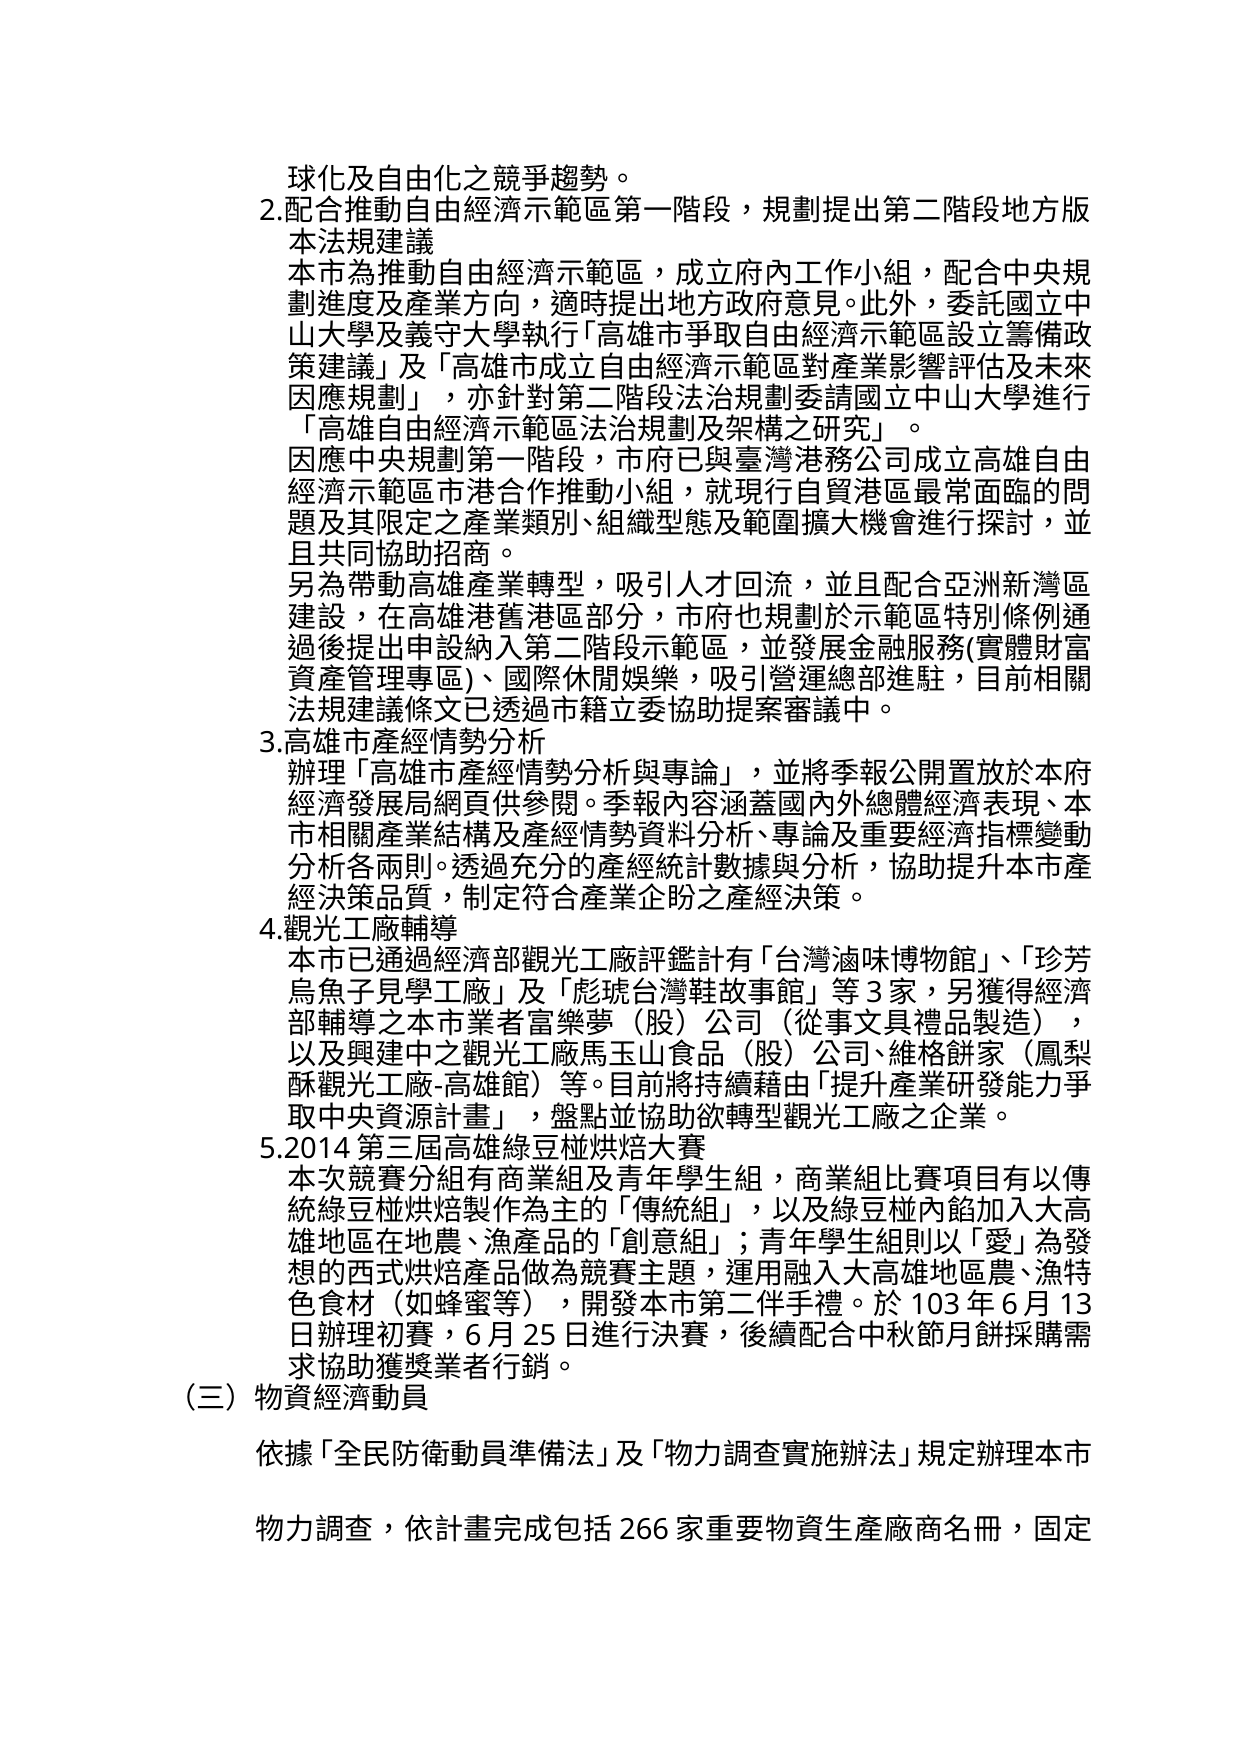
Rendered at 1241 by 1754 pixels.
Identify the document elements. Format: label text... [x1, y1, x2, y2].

text 本次競賽分組有商業組及青年學生組，商業組比賽項目有以傳統綠豆椪烘焙製作為主的「傳統組」，以及綠豆椪內餡加入大高雄地區在地農、漁產品的「創意組」；青年學生組則以「愛」為發想的西式烘焙產品做為競賽主題，運用融入大高雄地區農、漁特色食材（如蜂蜜等），開發本市第二伴手禮。於103年6月13日辦理初賽，6月25日進行決賽，後續配合中秋節月餅採購需求協助獲獎業者行銷。 [288, 1164, 1092, 1383]
text 本市為推動自由經濟示範區，成立府內工作小組，配合中央規劃進度及產業方向，適時提出地方政府意見。此外，委託國立中山大學及義守大學執行「高雄市爭取自由經濟示範區設立籌備政策建議」及「高雄市成立自由經濟示範區對產業影響評估及未來因應規劃」，亦針對第二階段法治規劃委請國立中山大學進行「高雄自由經濟示範區法治規劃及架構之研究」。 [288, 258, 1092, 446]
text 本市產業策略除引進數位內容、會展、醫材、綠能等新興產業外，更持續協助石化、金屬等傳統產業升級、改善就業環境，促進多元產業發展，以提供質優量多的就業機會，步驟性地先留住高雄在地就業青年，磁吸高雄在外就學青年返鄉就業，進而吸引外地學子及青年南遷就業。後續配合自由經濟示範區設立，針對本市重點發展產業擬定產業策略，引導產業轉型以因應未來全球化及自由化之競爭趨勢。 [288, 164, 1092, 196]
text 辦理「高雄市產經情勢分析與專論」，並將季報公開置放於本府經濟發展局網頁供參閱。季報內容涵蓋國內外總體經濟表現、本市相關產業結構及產經情勢資料分析、專論及重要經濟指標變動分析各兩則。透過充分的產經統計數據與分析，協助提升本市產經決策品質，制定符合產業企盼之產經決策。 [288, 758, 1092, 914]
text 5.2014第三屆高雄綠豆椪烘焙大賽 [259, 1133, 1092, 1164]
text 4.觀光工廠輔導 [259, 914, 1092, 946]
text 因應中央規劃第一階段，市府已與臺灣港務公司成立高雄自由經濟示範區市港合作推動小組，就現行自貿港區最常面臨的問題及其限定之產業類別、組織型態及範圍擴大機會進行探討，並且共同協助招商。 [288, 446, 1092, 571]
text 本市已通過經濟部觀光工廠評鑑計有「台灣滷味博物館」、「珍芳烏魚子見學工廠」及「彪琥台灣鞋故事館」等3家，另獲得經濟部輔導之本市業者富樂夢（股）公司（從事文具禮品製造），以及興建中之觀光工廠馬玉山食品（股）公司、維格餅家（鳳梨酥觀光工廠-高雄館）等。目前將持續藉由「提升產業研發能力爭取中央資源計畫」，盤點並協助欲轉型觀光工廠之企業。 [288, 946, 1092, 1133]
text （三）物資經濟動員 [148, 1383, 1092, 1414]
text 另為帶動高雄產業轉型，吸引人才回流，並且配合亞洲新灣區建設，在高雄港舊港區部分，市府也規劃於示範區特別條例通過後提出申設納入第二階段示範區，並發展金融服務(實體財富資產管理專區)、國際休閒娛樂，吸引營運總部進駐，目前相關法規建議條文已透過市籍立委協助提案審議中。 [288, 571, 1092, 727]
text 2.配合推動自由經濟示範區第一階段，規劃提出第二階段地方版本法規建議 [259, 196, 1092, 258]
text 3.高雄市產經情勢分析 [259, 727, 1092, 758]
text 依據「全民防衛動員準備法」及「物力調查實施辦法」規定辦理本市物力調查，依計畫完成包括266家重要物資生產廠商名冊，固定 [255, 1414, 1092, 1564]
